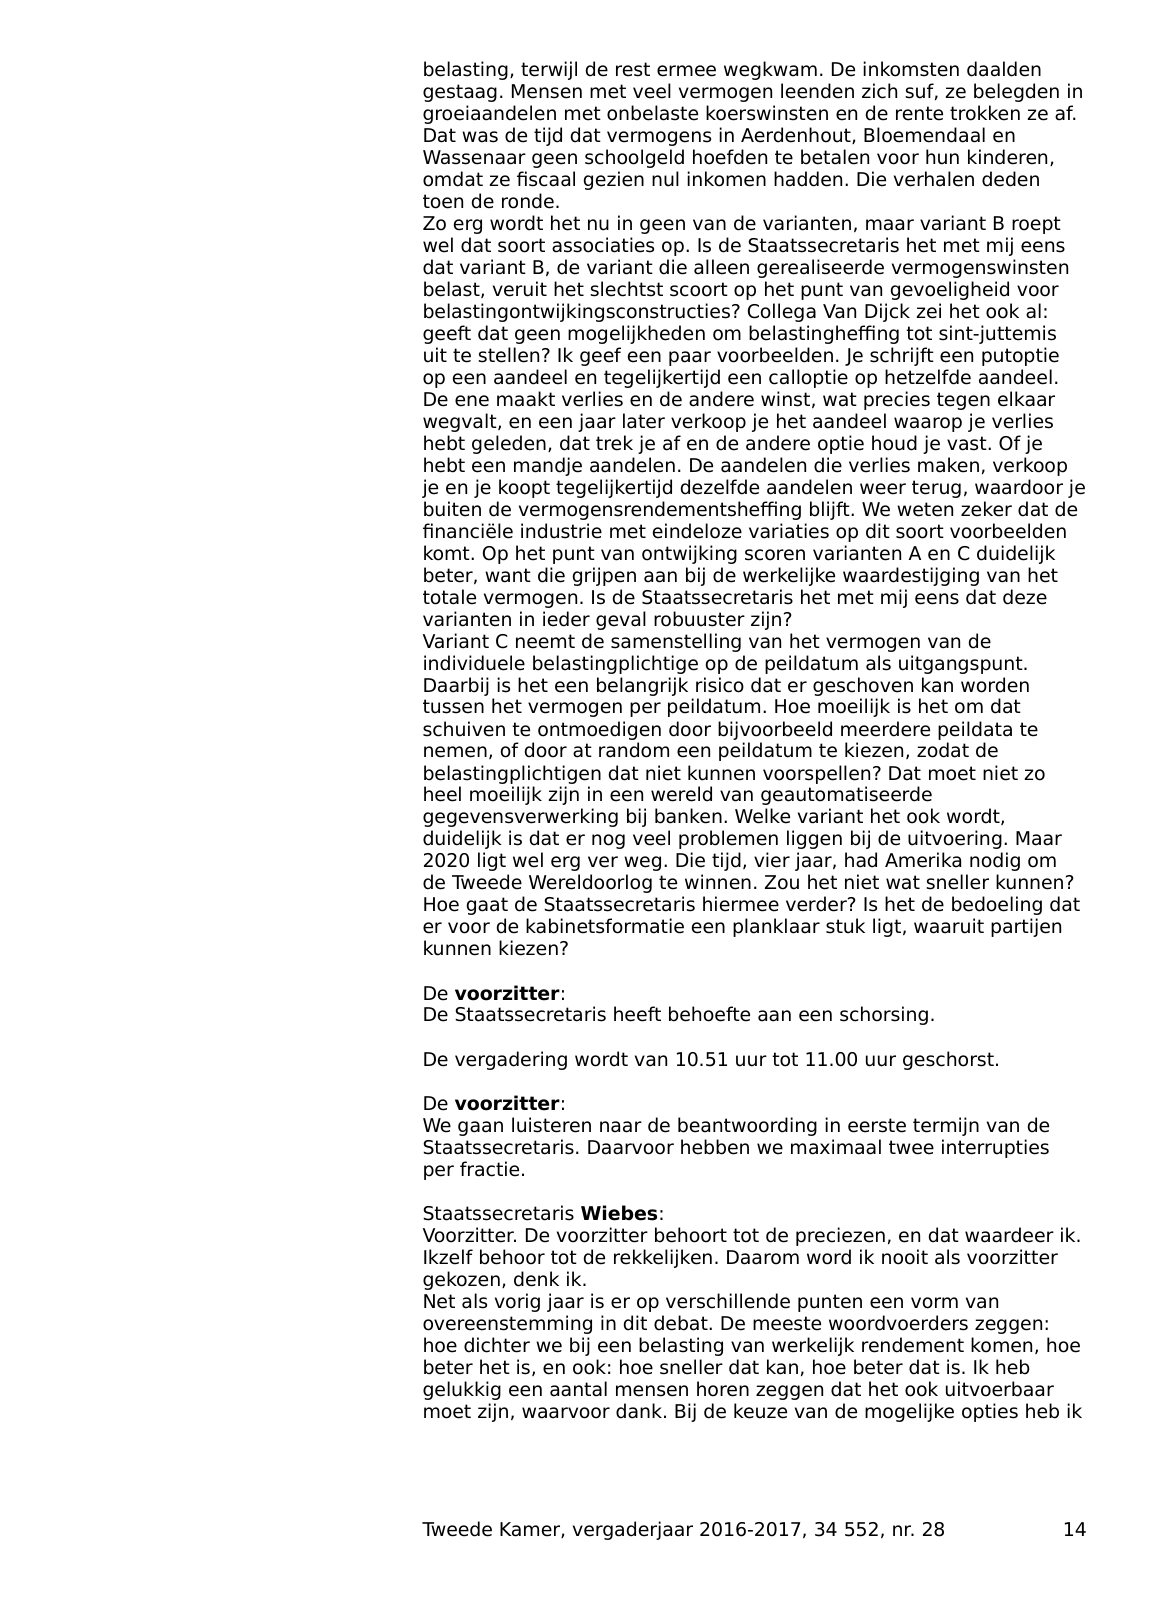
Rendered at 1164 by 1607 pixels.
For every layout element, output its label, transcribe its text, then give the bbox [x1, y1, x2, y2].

text belasting, terwijl de rest ermee wegkwam. De inkomsten daalden gestaag. Mensen met veel vermogen leenden zich suf, ze belegden in groeiaandelen met onbelaste koerswinsten en de rente trokken ze af. Dat was de tijd dat vermogens in Aerdenhout, Bloemendaal en Wassenaar geen schoolgeld hoefden te betalen voor hun kinderen, omdat ze fiscaal gezien nul inkomen hadden. Die verhalen deden toen de ronde. [422, 59, 1087, 213]
text Net als vorig jaar is er op verschillende punten een vorm van overeenstemming in dit debat. De meeste woordvoerders zeggen: hoe dichter we bij een belasting van werkelijk rendement komen, hoe beter het is, en ook: hoe sneller dat kan, hoe beter dat is. Ik heb gelukkig een aantal mensen horen zeggen dat het ook uitvoerbaar moet zijn, waarvoor dank. Bij de keuze van de mogelijke opties heb ik [422, 1291, 1087, 1423]
text De voorzitter: [422, 1093, 1087, 1115]
text De Staatssecretaris heeft behoefte aan een schorsing. [422, 1004, 1087, 1026]
text Staatssecretaris Wiebes: [422, 1203, 1087, 1225]
text De vergadering wordt van 10.51 uur tot 11.00 uur geschorst. [422, 1048, 1087, 1071]
text Zo erg wordt het nu in geen van de varianten, maar variant B roept wel dat soort associaties op. Is de Staatssecretaris het met mij eens dat variant B, de variant die alleen gerealiseerde vermogenswinsten belast, veruit het slechtst scoort op het punt van gevoeligheid voor belastingontwijkingsconstructies? Collega Van Dijck zei het ook al: geeft dat geen mogelijkheden om belastingheffing tot sint-juttemis uit te stellen? Ik geef een paar voorbeelden. Je schrijft een putoptie op een aandeel en tegelijkertijd een calloptie op hetzelfde aandeel. De ene maakt verlies en de andere winst, wat precies tegen elkaar wegvalt, en een jaar later verkoop je het aandeel waarop je verlies hebt geleden, dat trek je af en de andere optie houd je vast. Of je hebt een mandje aandelen. De aandelen die verlies maken, verkoop je en je koopt tegelijkertijd dezelfde aandelen weer terug, waardoor je buiten de vermogensrendementsheffing blijft. We weten zeker dat de financiële industrie met eindeloze variaties op dit soort voorbeelden komt. Op het punt van ontwijking scoren varianten A en C duidelijk beter, want die grijpen aan bij de werkelijke waardestijging van het totale vermogen. Is de Staatssecretaris het met mij eens dat deze varianten in ieder geval robuuster zijn? [422, 213, 1087, 631]
text We gaan luisteren naar de beantwoording in eerste termijn van de Staatssecretaris. Daarvoor hebben we maximaal twee interrupties per fractie. [422, 1115, 1087, 1181]
text De voorzitter: [422, 982, 1087, 1004]
text Voorzitter. De voorzitter behoort tot de preciezen, en dat waardeer ik. Ikzelf behoor tot de rekkelijken. Daarom word ik nooit als voorzitter gekozen, denk ik. [422, 1225, 1087, 1291]
text Variant C neemt de samenstelling van het vermogen van de individuele belastingplichtige op de peildatum als uitgangspunt. Daarbij is het een belangrijk risico dat er geschoven kan worden tussen het vermogen per peildatum. Hoe moeilijk is het om dat schuiven te ontmoedigen door bijvoorbeeld meerdere peildata te nemen, of door at random een peildatum te kiezen, zodat de belastingplichtigen dat niet kunnen voorspellen? Dat moet niet zo heel moeilijk zijn in een wereld van geautomatiseerde gegevensverwerking bij banken. Welke variant het ook wordt, duidelijk is dat er nog veel problemen liggen bij de uitvoering. Maar 2020 ligt wel erg ver weg. Die tijd, vier jaar, had Amerika nodig om de Tweede Wereldoorlog te winnen. Zou het niet wat sneller kunnen? Hoe gaat de Staatssecretaris hiermee verder? Is het de bedoeling dat er voor de kabinetsformatie een planklaar stuk ligt, waaruit partijen kunnen kiezen? [422, 631, 1087, 960]
